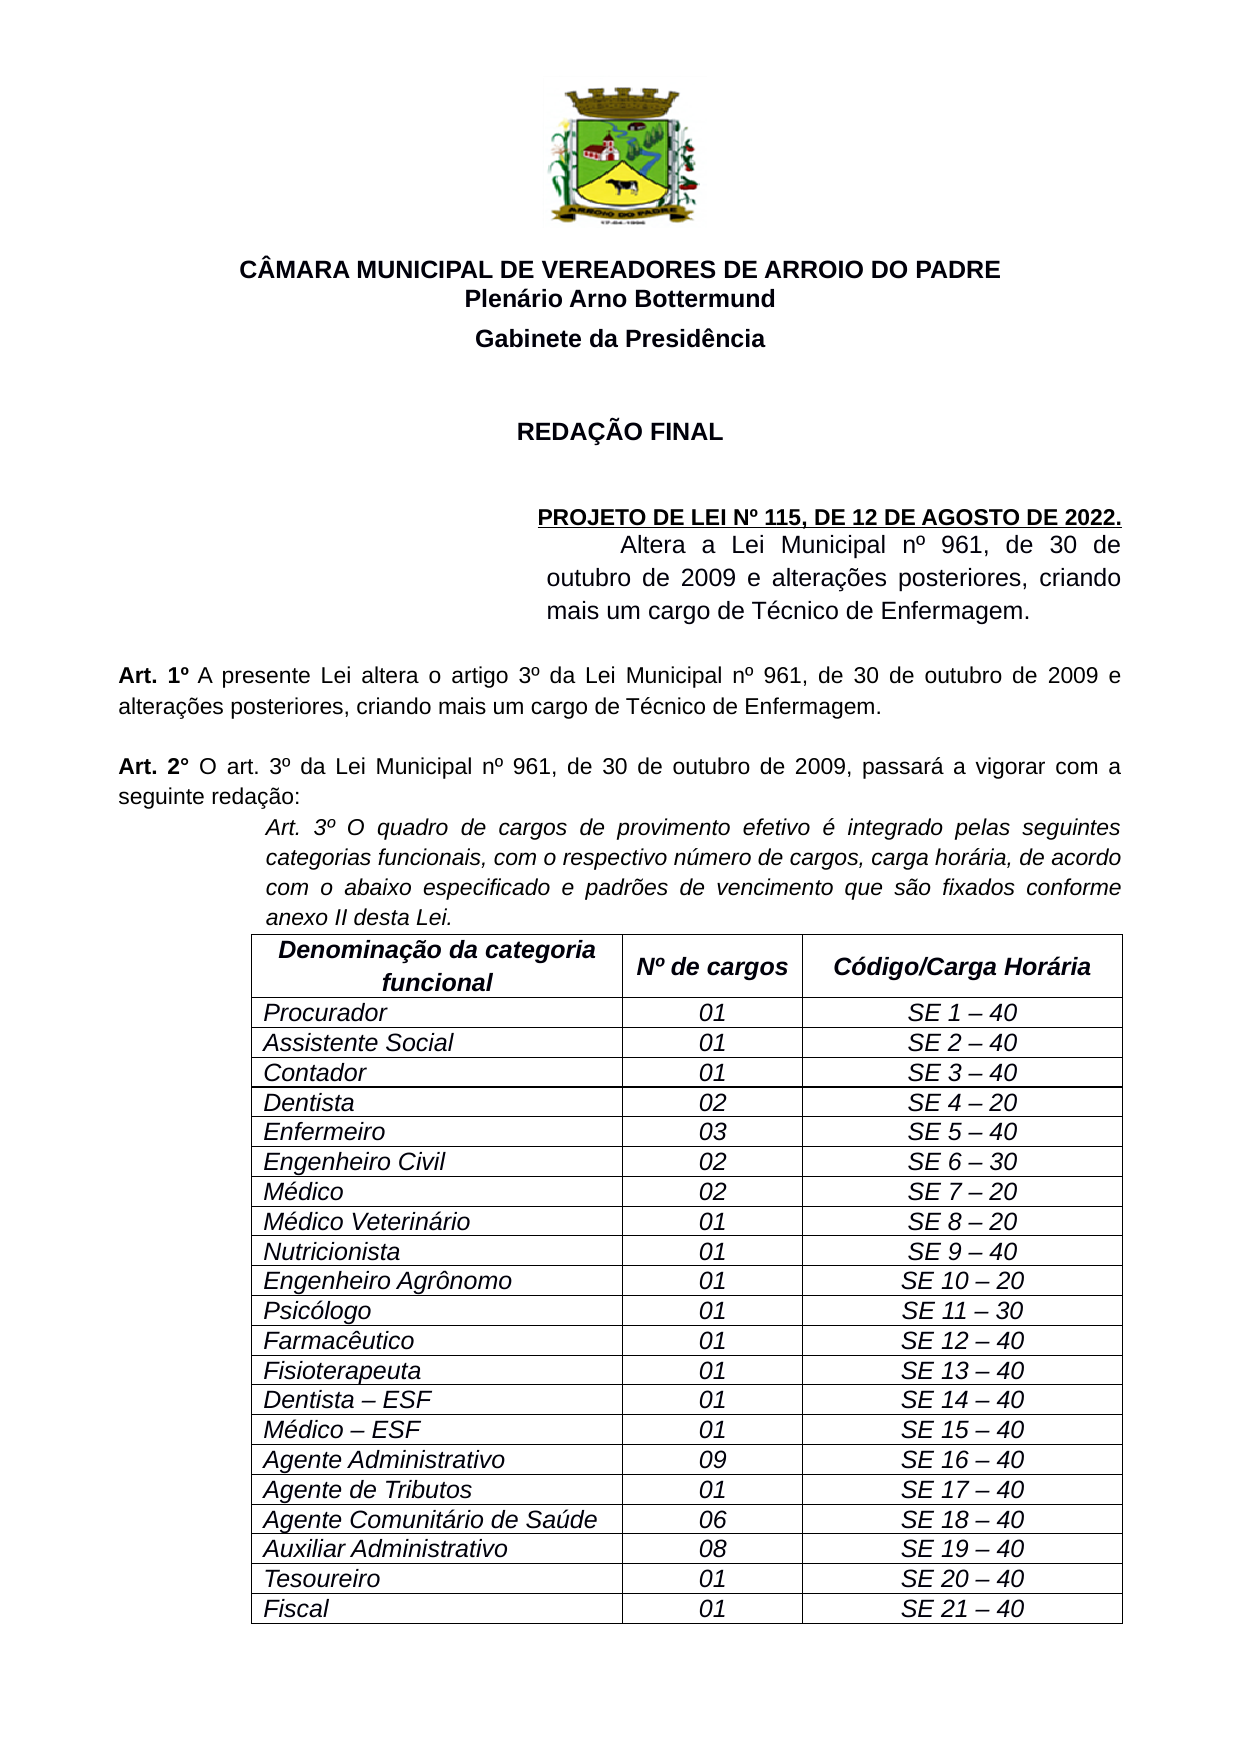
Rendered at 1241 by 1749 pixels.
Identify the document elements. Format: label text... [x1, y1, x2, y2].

table_cell Tesoureiro [252, 1564, 622, 1593]
text Altera a Lei Municipal nº 961, de 30 de outubro de 2009 e alterações posteriores, criando mais um cargo de Técnico de Enfermagem. [546, 530, 1122, 625]
table_cell SE 9 – 40 [803, 1236, 1122, 1265]
table_cell Dentista [252, 1088, 622, 1116]
table_cell SE 17 – 40 [803, 1475, 1122, 1503]
table_cell Engenheiro Agrônomo [252, 1266, 622, 1295]
table_cell SE 19 – 40 [803, 1534, 1122, 1563]
table_cell Psicólogo [252, 1296, 622, 1325]
table_cell SE 14 – 40 [803, 1385, 1122, 1414]
table_cell Agente Administrativo [252, 1445, 622, 1474]
table_cell SE 12 – 40 [803, 1326, 1122, 1354]
table_cell 02 [623, 1088, 802, 1116]
table_cell 01 [623, 1058, 802, 1086]
table_cell SE 5 – 40 [803, 1117, 1122, 1146]
table_cell SE 21 – 40 [803, 1594, 1122, 1623]
table_cell Engenheiro Civil [252, 1147, 622, 1176]
table_cell Contador [252, 1058, 622, 1086]
table_cell Auxiliar Administrativo [252, 1534, 622, 1563]
text PROJETO DE LEI Nº 115, DE 12 DE AGOSTO DE 2022. [118, 504, 1122, 530]
table_cell SE 3 – 40 [803, 1058, 1122, 1086]
table_cell 01 [623, 1594, 802, 1623]
table_cell 09 [623, 1445, 802, 1474]
table_cell 01 [623, 1028, 802, 1057]
table_cell 01 [623, 1326, 802, 1354]
table_cell SE 10 – 20 [803, 1266, 1122, 1295]
picture [541, 75, 708, 228]
table_cell Assistente Social [252, 1028, 622, 1057]
table_cell 06 [623, 1505, 802, 1533]
table_cell 01 [623, 1415, 802, 1444]
text Art. 3º O quadro de cargos de provimento efetivo é integrado pelas seguintes categorias funcionais, com o respectivo número de cargos, carga horária, de acordo com o abaixo especificado e padrões de vencimento que são fixados conforme anexo II desta Lei. [266, 813, 1122, 930]
table_cell 02 [623, 1147, 802, 1176]
table_cell SE 16 – 40 [803, 1445, 1122, 1474]
table_cell 01 [623, 998, 802, 1027]
table_cell 01 [623, 1236, 802, 1265]
table_cell SE 4 – 20 [803, 1088, 1122, 1116]
table_cell Fiscal [252, 1594, 622, 1623]
text Plenário Arno Bottermund [118, 284, 1122, 313]
table_cell Médico [252, 1177, 622, 1206]
table_cell 01 [623, 1296, 802, 1325]
table_cell Médico – ESF [252, 1415, 622, 1444]
table_cell Procurador [252, 998, 622, 1027]
text Art. 1º A presente Lei altera o artigo 3º da Lei Municipal nº 961, de 30 de outubro de 2009 e alterações posteriores, criando mais um cargo de Técnico de Enfermagem. [118, 662, 1122, 719]
table_cell SE 13 – 40 [803, 1356, 1122, 1384]
table_cell Enfermeiro [252, 1117, 622, 1146]
table_cell SE 1 – 40 [803, 998, 1122, 1027]
table_cell Farmacêutico [252, 1326, 622, 1354]
table_cell SE 6 – 30 [803, 1147, 1122, 1176]
table_cell SE 18 – 40 [803, 1505, 1122, 1533]
table_cell Dentista – ESF [252, 1385, 622, 1414]
table_header Denominação da categoria funcional [252, 935, 622, 997]
table_cell SE 2 – 40 [803, 1028, 1122, 1057]
table_cell SE 11 – 30 [803, 1296, 1122, 1325]
table_cell Fisioterapeuta [252, 1356, 622, 1384]
text Câmara Municipal de Vereadores de Arroio do Padre [118, 255, 1122, 284]
table_cell 01 [623, 1564, 802, 1593]
table_cell 08 [623, 1534, 802, 1563]
table_header Código/Carga Horária [803, 935, 1122, 997]
table_cell 02 [623, 1177, 802, 1206]
text Art. 2° O art. 3º da Lei Municipal nº 961, de 30 de outubro de 2009, passará a vigorar com a seguinte redação: [118, 753, 1122, 809]
table_cell Médico Veterinário [252, 1207, 622, 1235]
table_cell 03 [623, 1117, 802, 1146]
table_cell Nutricionista [252, 1236, 622, 1265]
table_cell 01 [623, 1207, 802, 1235]
table_cell 01 [623, 1356, 802, 1384]
table_cell 01 [623, 1385, 802, 1414]
table_cell SE 8 – 20 [803, 1207, 1122, 1235]
table_cell SE 15 – 40 [803, 1415, 1122, 1444]
table_cell 01 [623, 1266, 802, 1295]
table_cell 01 [623, 1475, 802, 1503]
table_cell SE 7 – 20 [803, 1177, 1122, 1206]
text REDAÇÃO FINAL [118, 417, 1122, 446]
table_header Nº de cargos [623, 935, 802, 997]
table_cell Agente de Tributos [252, 1475, 622, 1503]
text Gabinete da Presidência [118, 324, 1122, 353]
table_cell Agente Comunitário de Saúde [252, 1505, 622, 1533]
table_cell SE 20 – 40 [803, 1564, 1122, 1593]
